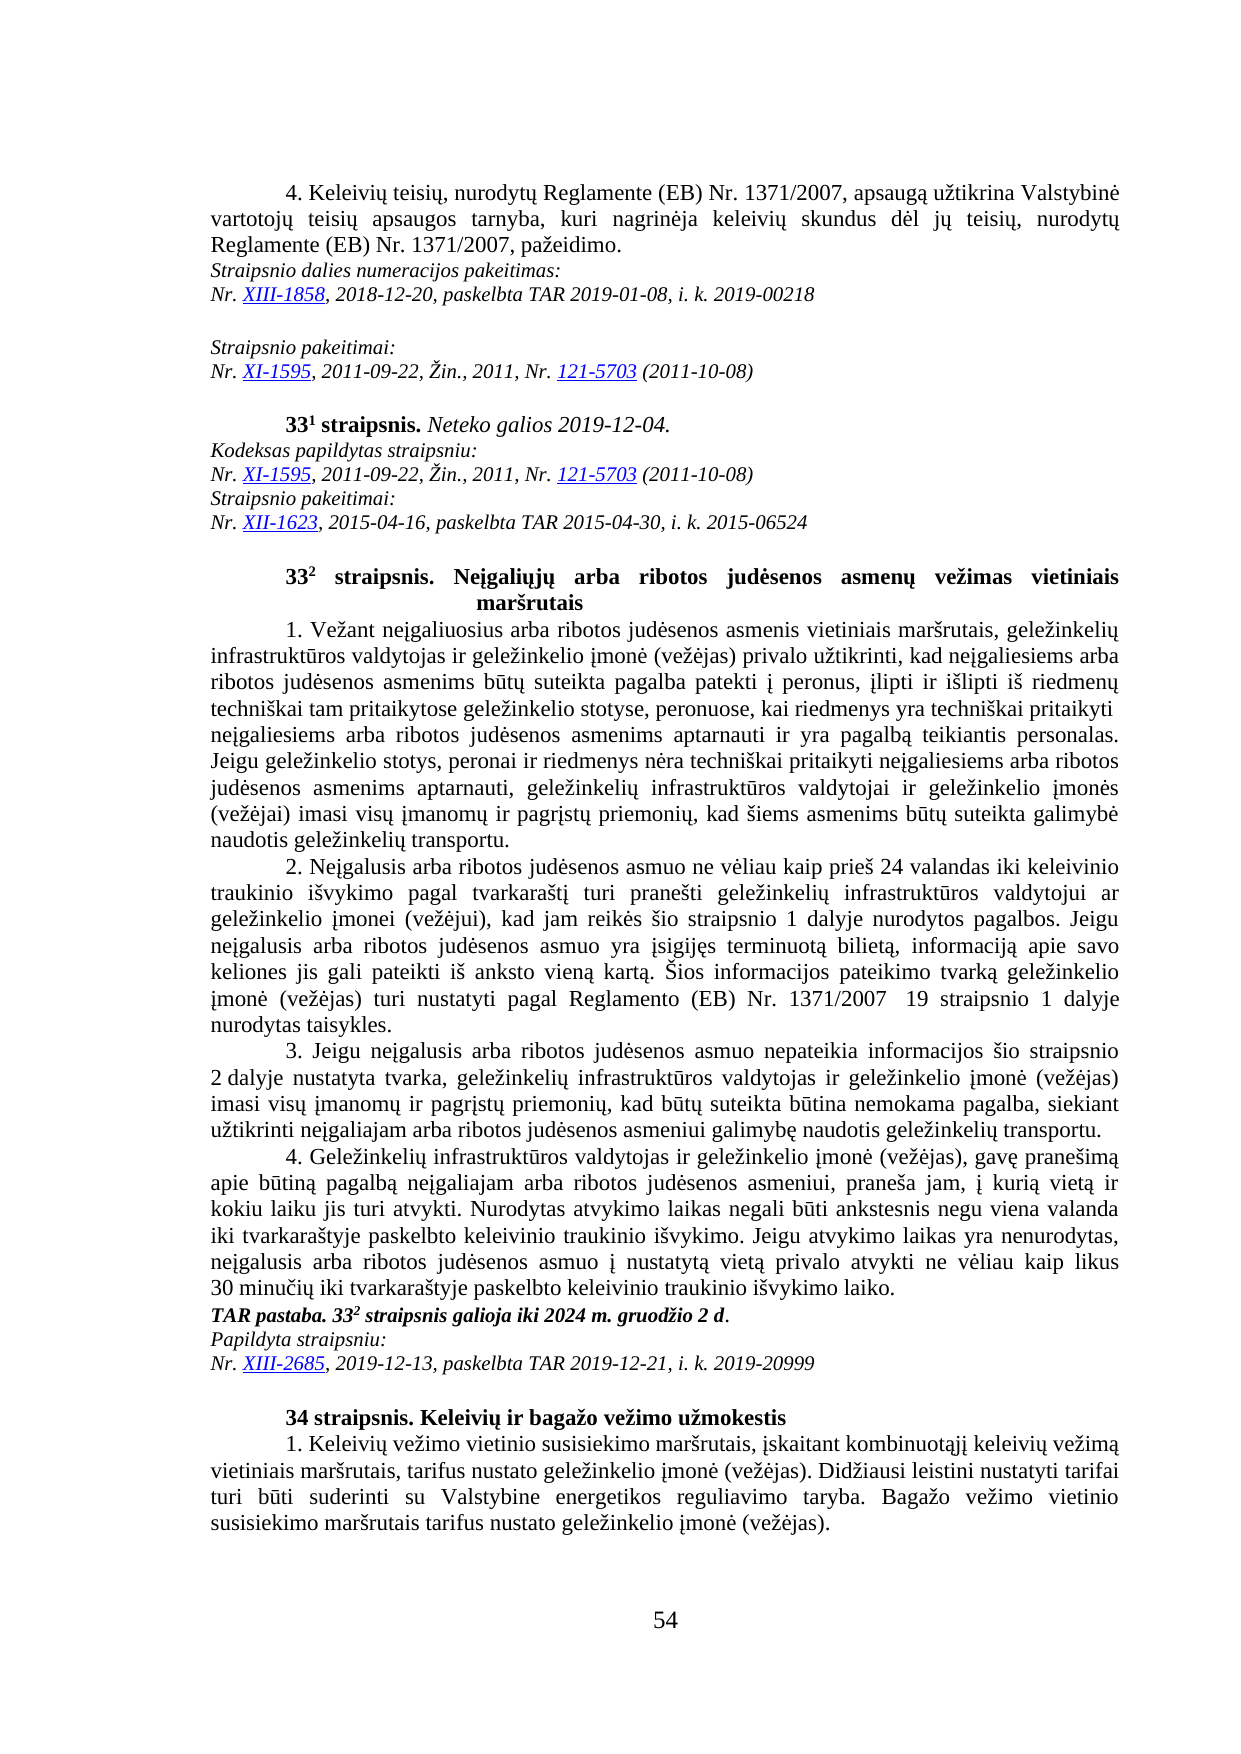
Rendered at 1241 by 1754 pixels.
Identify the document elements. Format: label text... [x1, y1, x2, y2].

text Nr. XI-1595, 2011-09-22, Žin., 2011, Nr. 121-5703 (2011-10-08) [210, 359, 1120, 383]
text 2. Neįgalusis arba ribotos judėsenos asmuo ne vėliau kaip prieš 24 valandas iki keleivinio traukinio išvykimo pagal tvarkaraštį turi pranešti geležinkelių infrastruktūros valdytojui ar geležinkelio įmonei (vežėjui), kad jam reikės šio straipsnio 1 dalyje nurodytos pagalbos. Jeigu neįgalusis arba ribotos judėsenos asmuo yra įsigijęs terminuotą bilietą, informaciją apie savo keliones jis gali pateikti iš anksto vieną kartą. Šios informacijos pateikimo tvarką geležinkelio įmonė (vežėjas) turi nustatyti pagal Reglamento (EB) Nr. 1371/2007 19 straipsnio 1 dalyje nurodytas taisykles. [210, 853, 1120, 1037]
text Nr. XIII-2685, 2019-12-13, paskelbta TAR 2019-12-21, i. k. 2019-20999 [210, 1351, 1120, 1375]
text 331 straipsnis. Neteko galios 2019-12-04. [210, 412, 1120, 438]
text Nr. XI-1595, 2011-09-22, Žin., 2011, Nr. 121-5703 (2011-10-08) [210, 462, 1120, 486]
text TAR pastaba. 332 straipsnis galioja iki 2024 m. gruodžio 2 d. [210, 1301, 1120, 1327]
text Papildyta straipsniu: [210, 1327, 1120, 1351]
text 4. Keleivių teisių, nurodytų Reglamente (EB) Nr. 1371/2007, apsaugą užtikrina Valstybinė vartotojų teisių apsaugos tarnyba, kuri nagrinėja keleivių skundus dėl jų teisių, nurodytų Reglamente (EB) Nr. 1371/2007, pažeidimo. [210, 179, 1120, 258]
text 1. Keleivių vežimo vietinio susisiekimo maršrutais, įskaitant kombinuotąjį keleivių vežimą vietiniais maršrutais, tarifus nustato geležinkelio įmonė (vežėjas). Didžiausi leistini nustatyti tarifai turi būti suderinti su Valstybine energetikos reguliavimo taryba. Bagažo vežimo vietinio susisiekimo maršrutais tarifus nustato geležinkelio įmonė (vežėjas). [210, 1430, 1120, 1536]
text 34 straipsnis. Keleivių ir bagažo vežimo užmokestis [210, 1404, 1120, 1430]
text Straipsnio pakeitimai: [210, 335, 1120, 359]
text 332 straipsnis. Neįgaliųjų arba ribotos judėsenos asmenų vežimas vietiniais maršrutais [285, 563, 1120, 616]
text 3. Jeigu neįgalusis arba ribotos judėsenos asmuo nepateikia informacijos šio straipsnio 2 dalyje nustatyta tvarka, geležinkelių infrastruktūros valdytojas ir geležinkelio įmonė (vežėjas) imasi visų įmanomų ir pagrįstų priemonių, kad būtų suteikta būtina nemokama pagalba, siekiant užtikrinti neįgaliajam arba ribotos judėsenos asmeniui galimybę naudotis geležinkelių transportu. [210, 1037, 1120, 1143]
text Nr. XII-1623, 2015-04-16, paskelbta TAR 2015-04-30, i. k. 2015-06524 [210, 510, 1120, 534]
text Nr. XIII-1858, 2018-12-20, paskelbta TAR 2019-01-08, i. k. 2019-00218 [210, 282, 1120, 306]
text Kodeksas papildytas straipsniu: [210, 438, 1120, 462]
text Straipsnio pakeitimai: [210, 486, 1120, 510]
text Straipsnio dalies numeracijos pakeitimas: [210, 258, 1120, 282]
text 4. Geležinkelių infrastruktūros valdytojas ir geležinkelio įmonė (vežėjas), gavę pranešimą apie būtiną pagalbą neįgaliajam arba ribotos judėsenos asmeniui, praneša jam, į kurią vietą ir kokiu laiku jis turi atvykti. Nurodytas atvykimo laikas negali būti ankstesnis negu viena valanda iki tvarkaraštyje paskelbto keleivinio traukinio išvykimo. Jeigu atvykimo laikas yra nenurodytas, neįgalusis arba ribotos judėsenos asmuo į nustatytą vietą privalo atvykti ne vėliau kaip likus 30 minučių iki tvarkaraštyje paskelbto keleivinio traukinio išvykimo laiko. [210, 1143, 1120, 1301]
text 1. Vežant neįgaliuosius arba ribotos judėsenos asmenis vietiniais maršrutais, geležinkelių infrastruktūros valdytojas ir geležinkelio įmonė (vežėjas) privalo užtikrinti, kad neįgaliesiems arba ribotos judėsenos asmenims būtų suteikta pagalba patekti į peronus, įlipti ir išlipti iš riedmenų techniškai tam pritaikytose geležinkelio stotyse, peronuose, kai riedmenys yra techniškai pritaikyti neįgaliesiems arba ribotos judėsenos asmenims aptarnauti ir yra pagalbą teikiantis personalas. Jeigu geležinkelio stotys, peronai ir riedmenys nėra techniškai pritaikyti neįgaliesiems arba ribotos judėsenos asmenims aptarnauti, geležinkelių infrastruktūros valdytojai ir geležinkelio įmonės (vežėjai) imasi visų įmanomų ir pagrįstų priemonių, kad šiems asmenims būtų suteikta galimybė naudotis geležinkelių transportu. [210, 616, 1120, 853]
